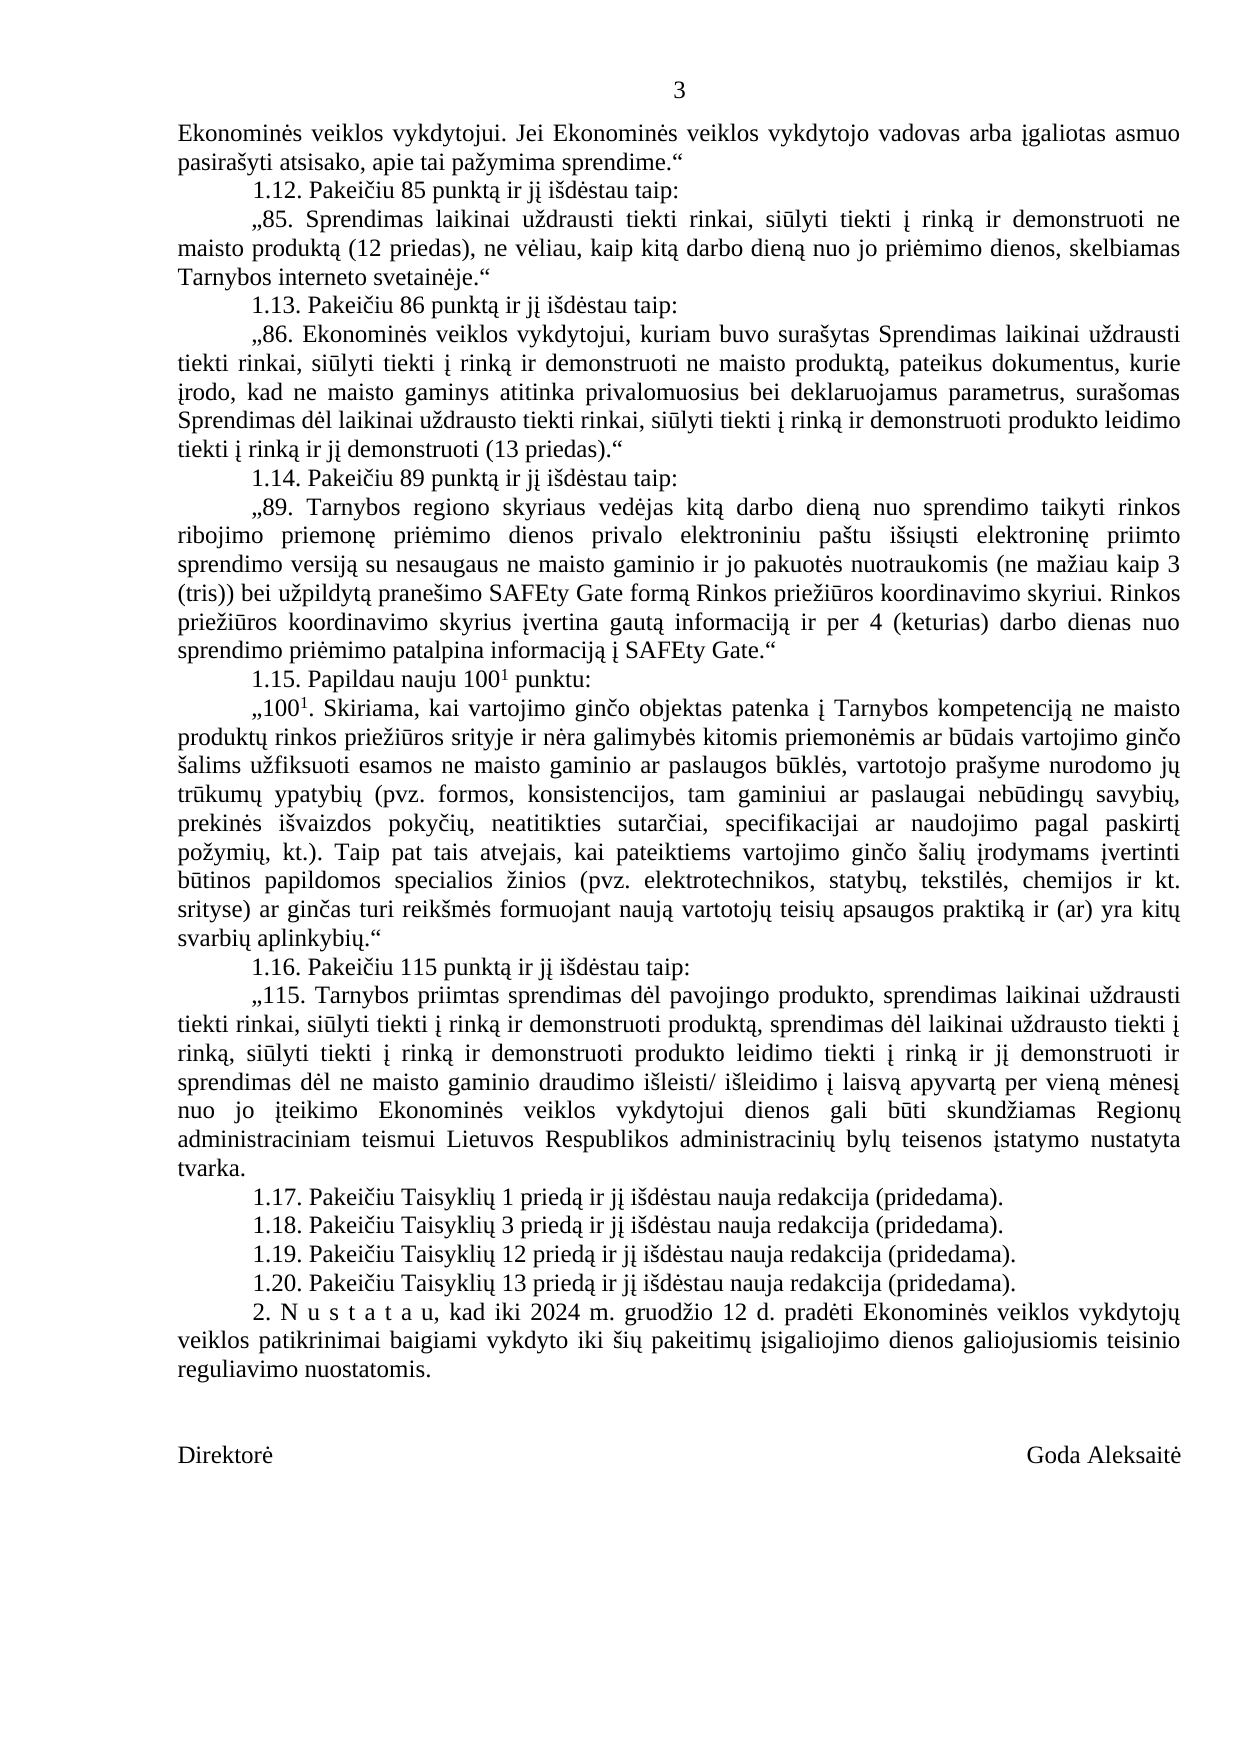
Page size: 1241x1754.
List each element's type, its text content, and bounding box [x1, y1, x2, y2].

text „89. Tarnybos regiono skyriaus vedėjas kitą darbo dieną nuo sprendimo taikyti rinkos ribojimo priemonę priėmimo dienos privalo elektroniniu paštu išsiųsti elektroninę priimto sprendimo versiją su nesaugaus ne maisto gaminio ir jo pakuotės nuotraukomis (ne mažiau kaip 3 (tris)) bei užpildytą pranešimo SAFEty Gate formą Rinkos priežiūros koordinavimo skyriui. Rinkos priežiūros koordinavimo skyrius įvertina gautą informaciją ir per 4 (keturias) darbo dienas nuo sprendimo priėmimo patalpina informaciją į SAFEty Gate.“ [177, 492, 1181, 664]
text 1.19. Pakeičiu Taisyklių 12 priedą ir jį išdėstau nauja redakcija (pridedama). [177, 1239, 1181, 1268]
text Direktorė Goda Aleksaitė [177, 1441, 1181, 1469]
text „1001. Skiriama, kai vartojimo ginčo objektas patenka į Tarnybos kompetenciją ne maisto produktų rinkos priežiūros srityje ir nėra galimybės kitomis priemonėmis ar būdais vartojimo ginčo šalims užfiksuoti esamos ne maisto gaminio ar paslaugos būklės, vartotojo prašyme nurodomo jų trūkumų ypatybių (pvz. formos, konsistencijos, tam gaminiui ar paslaugai nebūdingų savybių, prekinės išvaizdos pokyčių, neatitikties sutarčiai, specifikacijai ar naudojimo pagal paskirtį požymių, kt.). Taip pat tais atvejais, kai pateiktiems vartojimo ginčo šalių įrodymams įvertinti būtinos papildomos specialios žinios (pvz. elektrotechnikos, statybų, tekstilės, chemijos ir kt. srityse) ar ginčas turi reikšmės formuojant naują vartotojų teisių apsaugos praktiką ir (ar) yra kitų svarbių aplinkybių.“ [177, 693, 1181, 952]
text 1.14. Pakeičiu 89 punktą ir jį išdėstau taip: [177, 463, 1181, 492]
text 1.18. Pakeičiu Taisyklių 3 priedą ir jį išdėstau nauja redakcija (pridedama). [177, 1211, 1181, 1239]
text 1.12. Pakeičiu 85 punktą ir jį išdėstau taip: [177, 176, 1181, 204]
text 2. N u s t a t a u, kad iki 2024 m. gruodžio 12 d. pradėti Ekonominės veiklos vykdytojų veiklos patikrinimai baigiami vykdyto iki šių pakeitimų įsigaliojimo dienos galiojusiomis teisinio reguliavimo nuostatomis. [177, 1297, 1181, 1383]
text „85. Sprendimas laikinai uždrausti tiekti rinkai, siūlyti tiekti į rinką ir demonstruoti ne maisto produktą (12 priedas), ne vėliau, kaip kitą darbo dieną nuo jo priėmimo dienos, skelbiamas Tarnybos interneto svetainėje.“ [177, 204, 1181, 291]
text 1.16. Pakeičiu 115 punktą ir jį išdėstau taip: [177, 952, 1181, 981]
text 1.13. Pakeičiu 86 punktą ir jį išdėstau taip: [177, 291, 1181, 319]
text Ekonominės veiklos vykdytojui. Jei Ekonominės veiklos vykdytojo vadovas arba įgaliotas asmuo pasirašyti atsisako, apie tai pažymima sprendime.“ [177, 118, 1181, 176]
text 1.15. Papildau nauju 1001 punktu: [177, 664, 1181, 693]
text „86. Ekonominės veiklos vykdytojui, kuriam buvo surašytas Sprendimas laikinai uždrausti tiekti rinkai, siūlyti tiekti į rinką ir demonstruoti ne maisto produktą, pateikus dokumentus, kurie įrodo, kad ne maisto gaminys atitinka privalomuosius bei deklaruojamus parametrus, surašomas Sprendimas dėl laikinai uždrausto tiekti rinkai, siūlyti tiekti į rinką ir demonstruoti produkto leidimo tiekti į rinką ir jį demonstruoti (13 priedas).“ [177, 319, 1181, 463]
text „115. Tarnybos priimtas sprendimas dėl pavojingo produkto, sprendimas laikinai uždrausti tiekti rinkai, siūlyti tiekti į rinką ir demonstruoti produktą, sprendimas dėl laikinai uždrausto tiekti į rinką, siūlyti tiekti į rinką ir demonstruoti produkto leidimo tiekti į rinką ir jį demonstruoti ir sprendimas dėl ne maisto gaminio draudimo išleisti/ išleidimo į laisvą apyvartą per vieną mėnesį nuo jo įteikimo Ekonominės veiklos vykdytojui dienos gali būti skundžiamas Regionų administraciniam teismui Lietuvos Respublikos administracinių bylų teisenos įstatymo nustatyta tvarka. [177, 981, 1181, 1182]
text 1.17. Pakeičiu Taisyklių 1 priedą ir jį išdėstau nauja redakcija (pridedama). [177, 1182, 1181, 1211]
text 1.20. Pakeičiu Taisyklių 13 priedą ir jį išdėstau nauja redakcija (pridedama). [177, 1268, 1181, 1297]
